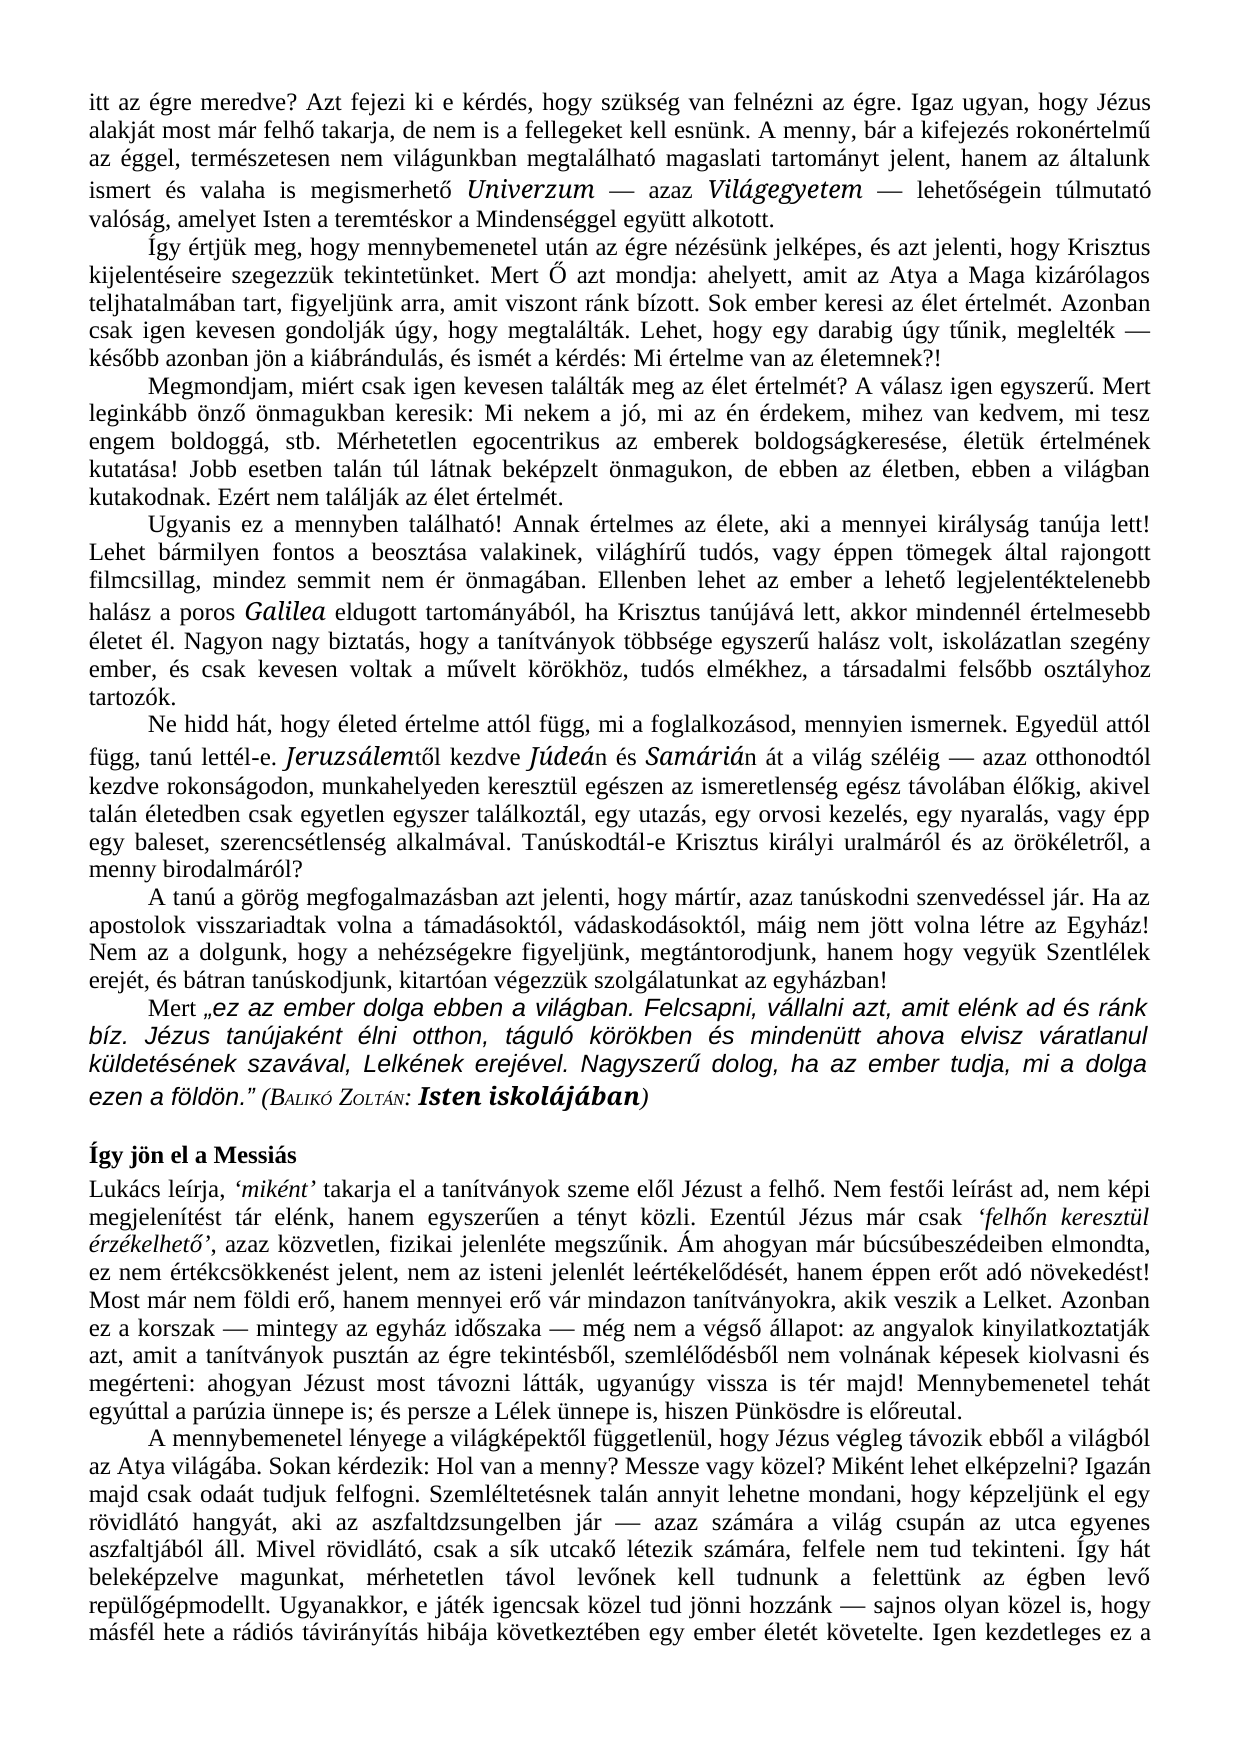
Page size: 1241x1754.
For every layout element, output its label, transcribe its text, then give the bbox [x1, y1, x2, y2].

text A mennybemenetel lényege a világképektől függetlenül, hogy Jézus végleg távozik ebből a világból az Atya világába. Sokan kérdezik: Hol van a menny? Messze vagy közel? Miként lehet elképzelni? Igazán majd csak odaát tudjuk felfogni. Szemléltetésnek talán annyit lehetne mondani, hogy képzeljünk el egy rövidlátó hangyát, aki az aszfaltdzsungelben jár — azaz számára a világ csupán az utca egyenes aszfaltjából áll. Mivel rövidlátó, csak a sík utcakő létezik számára, felfele nem tud tekinteni. Így hát beleképzelve magunkat, mérhetetlen távol levőnek kell tudnunk a felettünk az égben levő repülőgépmodellt. Ugyanakkor, e játék igencsak közel tud jönni hozzánk — sajnos olyan közel is, hogy másfél hete a rádiós távirányítás hibája következtében egy ember életét követelte. Igen kezdetleges ez a [88, 1424, 1152, 1646]
text itt az égre meredve? Azt fejezi ki e kérdés, hogy szükség van felnézni az égre. Igaz ugyan, hogy Jézus alakját most már felhő takarja, de nem is a fellegeket kell esnünk. A menny, bár a kifejezés rokonértelmű az éggel, természetesen nem világunkban megtalálható magaslati tartományt jelent, hanem az általunk ismert és valaha is megismerhető Univerzum — azaz Világegyetem — lehetőségein túlmutató valóság, amelyet Isten a teremtéskor a Mindenséggel együtt alkotott. [88, 88, 1152, 233]
text Mert „ez az ember dolga ebben a világban. Felcsapni, vállalni azt, amit elénk ad és ránk bíz. Jézus tanújaként élni otthon, táguló körökben és mindenütt ahova elvisz váratlanul küldetésének szavával, Lelkének erejével. Nagyszerű dolog, ha az ember tudja, mi a dolga ezen a földön.” (Balikó Zoltán: Isten iskolájában) [88, 994, 1152, 1112]
text Ne hidd hát, hogy életed értelme attól függ, mi a foglalkozásod, mennyien ismernek. Egyedül attól függ, tanú lettél‑e. Jeruzsálemtől kezdve Júdeán és Samárián át a világ széléig — azaz otthonodtól kezdve rokonságodon, munkahelyeden keresztül egészen az ismeretlenség egész távolában élőkig, akivel talán életedben csak egyetlen egyszer találkoztál, egy utazás, egy orvosi kezelés, egy nyaralás, vagy épp egy baleset, szerencsétlenség alkalmával. Tanúskodtál‑e Krisztus királyi uralmáról és az örökéletről, a menny birodalmáról? [88, 711, 1152, 883]
text Lukács leírja, ‘miként’ takarja el a tanítványok szeme elől Jézust a felhő. Nem festői leírást ad, nem képi megjelenítést tár elénk, hanem egyszerűen a tényt közli. Ezentúl Jézus már csak ‘felhőn keresztül érzékelhető’, azaz közvetlen, fizikai jelenléte megszűnik. Ám ahogyan már búcsúbeszédeiben elmondta, ez nem értékcsökkenést jelent, nem az isteni jelenlét leértékelődését, hanem éppen erőt adó növekedést! Most már nem földi erő, hanem mennyei erő vár mindazon tanítványokra, akik veszik a Lelket. Azonban ez a korszak — mintegy az egyház időszaka — még nem a végső állapot: az angyalok kinyilatkoztatják azt, amit a tanítványok pusztán az égre tekintésből, szemlélődésből nem volnának képesek kiolvasni és megérteni: ahogyan Jézust most távozni látták, ugyanúgy vissza is tér majd! Mennybemenetel tehát egyúttal a parúzia ünnepe is; és persze a Lélek ünnepe is, hiszen Pünkösdre is előreutal. [88, 1175, 1152, 1424]
text Így értjük meg, hogy mennybemenetel után az égre nézésünk jelképes, és azt jelenti, hogy Krisztus kijelentéseire szegezzük tekintetünket. Mert Ő azt mondja: ahelyett, amit az Atya a Maga kizárólagos teljhatalmában tart, figyeljünk arra, amit viszont ránk bízott. Sok ember keresi az élet értelmét. Azonban csak igen kevesen gondolják úgy, hogy megtalálták. Lehet, hogy egy darabig úgy tűnik, meglelték — később azonban jön a kiábrándulás, és ismét a kérdés: Mi értelme van az életemnek?! [88, 233, 1152, 372]
text A tanú a görög megfogalmazásban azt jelenti, hogy mártír, azaz tanúskodni szenvedéssel jár. Ha az apostolok visszariadtak volna a támadásoktól, vádaskodásoktól, máig nem jött volna létre az Egyház! Nem az a dolgunk, hogy a nehézségekre figyeljünk, megtántorodjunk, hanem hogy vegyük Szentlélek erejét, és bátran tanúskodjunk, kitartóan végezzük szolgálatunkat az egyházban! [88, 883, 1152, 994]
text Megmondjam, miért csak igen kevesen találták meg az élet értelmét? A válasz igen egyszerű. Mert leginkább önző önmagukban keresik: Mi nekem a jó, mi az én érdekem, mihez van kedvem, mi tesz engem boldoggá, stb. Mérhetetlen egocentrikus az emberek boldogságkeresése, életük értelmének kutatása! Jobb esetben talán túl látnak beképzelt önmagukon, de ebben az életben, ebben a világban kutakodnak. Ezért nem találják az élet értelmét. [88, 372, 1152, 510]
text Ugyanis ez a mennyben található! Annak értelmes az élete, aki a mennyei királyság tanúja lett! Lehet bármilyen fontos a beosztása valakinek, világhírű tudós, vagy éppen tömegek által rajongott filmcsillag, mindez semmit nem ér önmagában. Ellenben lehet az ember a lehető legjelentéktelenebb halász a poros Galilea eldugott tartományából, ha Krisztus tanújává lett, akkor mindennél értelmesebb életet él. Nagyon nagy biztatás, hogy a tanítványok többsége egyszerű halász volt, iskolázatlan szegény ember, és csak kevesen voltak a művelt körökhöz, tudós elmékhez, a társadalmi felsőbb osztályhoz tartozók. [88, 510, 1152, 711]
subtitle Így jön el a Messiás [88, 1142, 1152, 1169]
